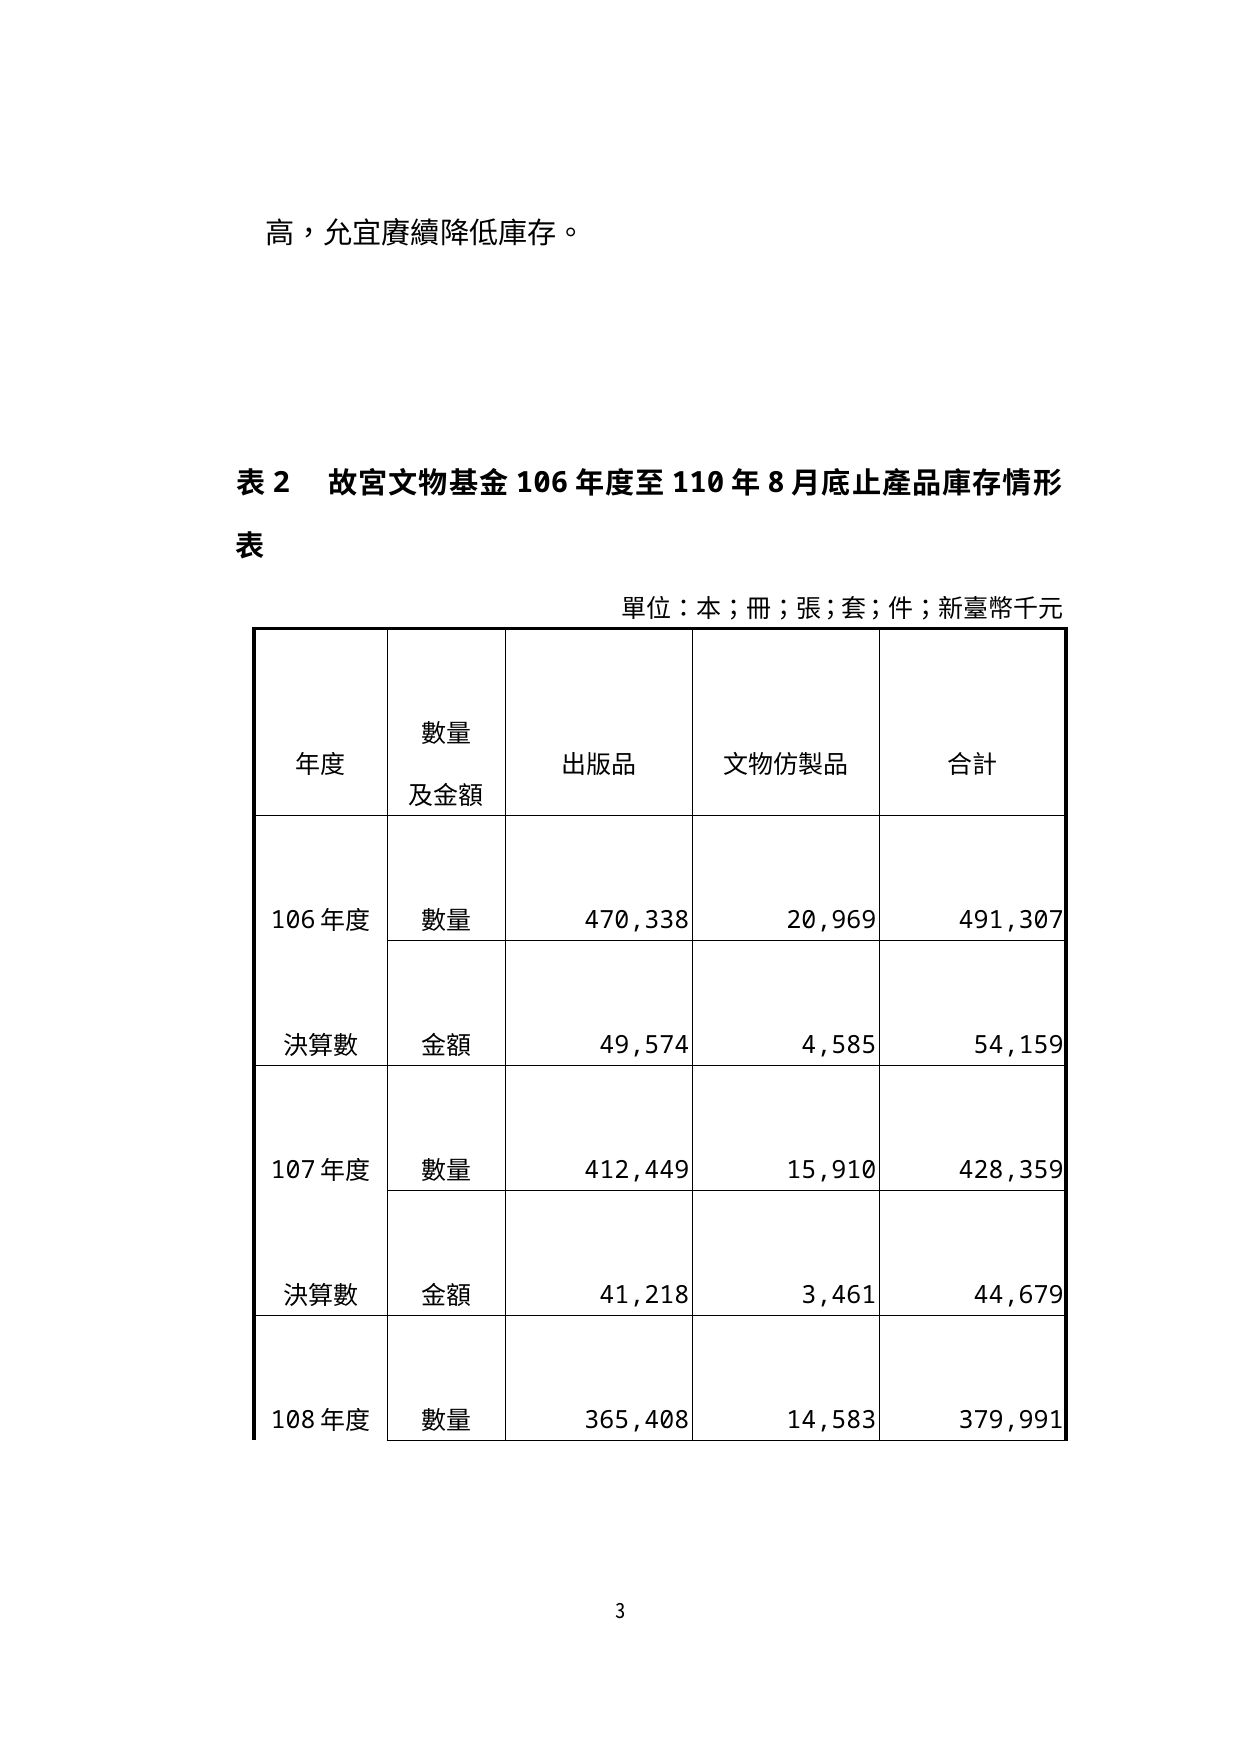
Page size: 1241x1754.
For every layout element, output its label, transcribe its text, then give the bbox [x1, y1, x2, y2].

text 高，允宜賡續降低庫存。 [265, 189, 1063, 252]
table_cell 15,910 [693, 1066, 879, 1189]
table_cell 54,159 [880, 941, 1064, 1064]
table_cell 金額 [388, 1191, 505, 1314]
table_cell 365,408 [506, 1316, 692, 1439]
table_cell 107年度 [256, 1066, 387, 1189]
table_cell 379,991 [880, 1316, 1064, 1439]
table_cell 49,574 [506, 941, 692, 1064]
table_cell 數量 [388, 1066, 505, 1189]
table_cell 106年度 [256, 816, 387, 939]
table_cell 44,679 [880, 1191, 1064, 1314]
table_header 文物仿製品 [693, 630, 879, 814]
text 表2 故宮文物基金106年度至110年8月底止產品庫存情形表 [236, 439, 1063, 564]
table_cell 金額 [388, 941, 505, 1064]
table_cell 14,583 [693, 1316, 879, 1439]
table_header 數量 及金額 [388, 630, 505, 814]
table_cell 428,359 [880, 1066, 1064, 1189]
table_cell 數量 [388, 1316, 505, 1439]
table_cell 3,461 [693, 1191, 879, 1314]
table_cell 決算數 [256, 940, 387, 1064]
table_cell 491,307 [880, 816, 1064, 939]
table_header 出版品 [506, 630, 692, 814]
table_cell 41,218 [506, 1191, 692, 1314]
table_cell 4,585 [693, 941, 879, 1064]
table_header 年度 [256, 630, 387, 814]
table_cell 數量 [388, 816, 505, 939]
text 單位：本；冊；張；套；件；新臺幣千元 [236, 564, 1063, 627]
table_cell 108年度 [256, 1316, 387, 1439]
table_cell 470,338 [506, 816, 692, 939]
table_header 合計 [880, 630, 1064, 814]
table_cell 20,969 [693, 816, 879, 939]
table_cell 412,449 [506, 1066, 692, 1189]
table_cell 決算數 [256, 1190, 387, 1314]
